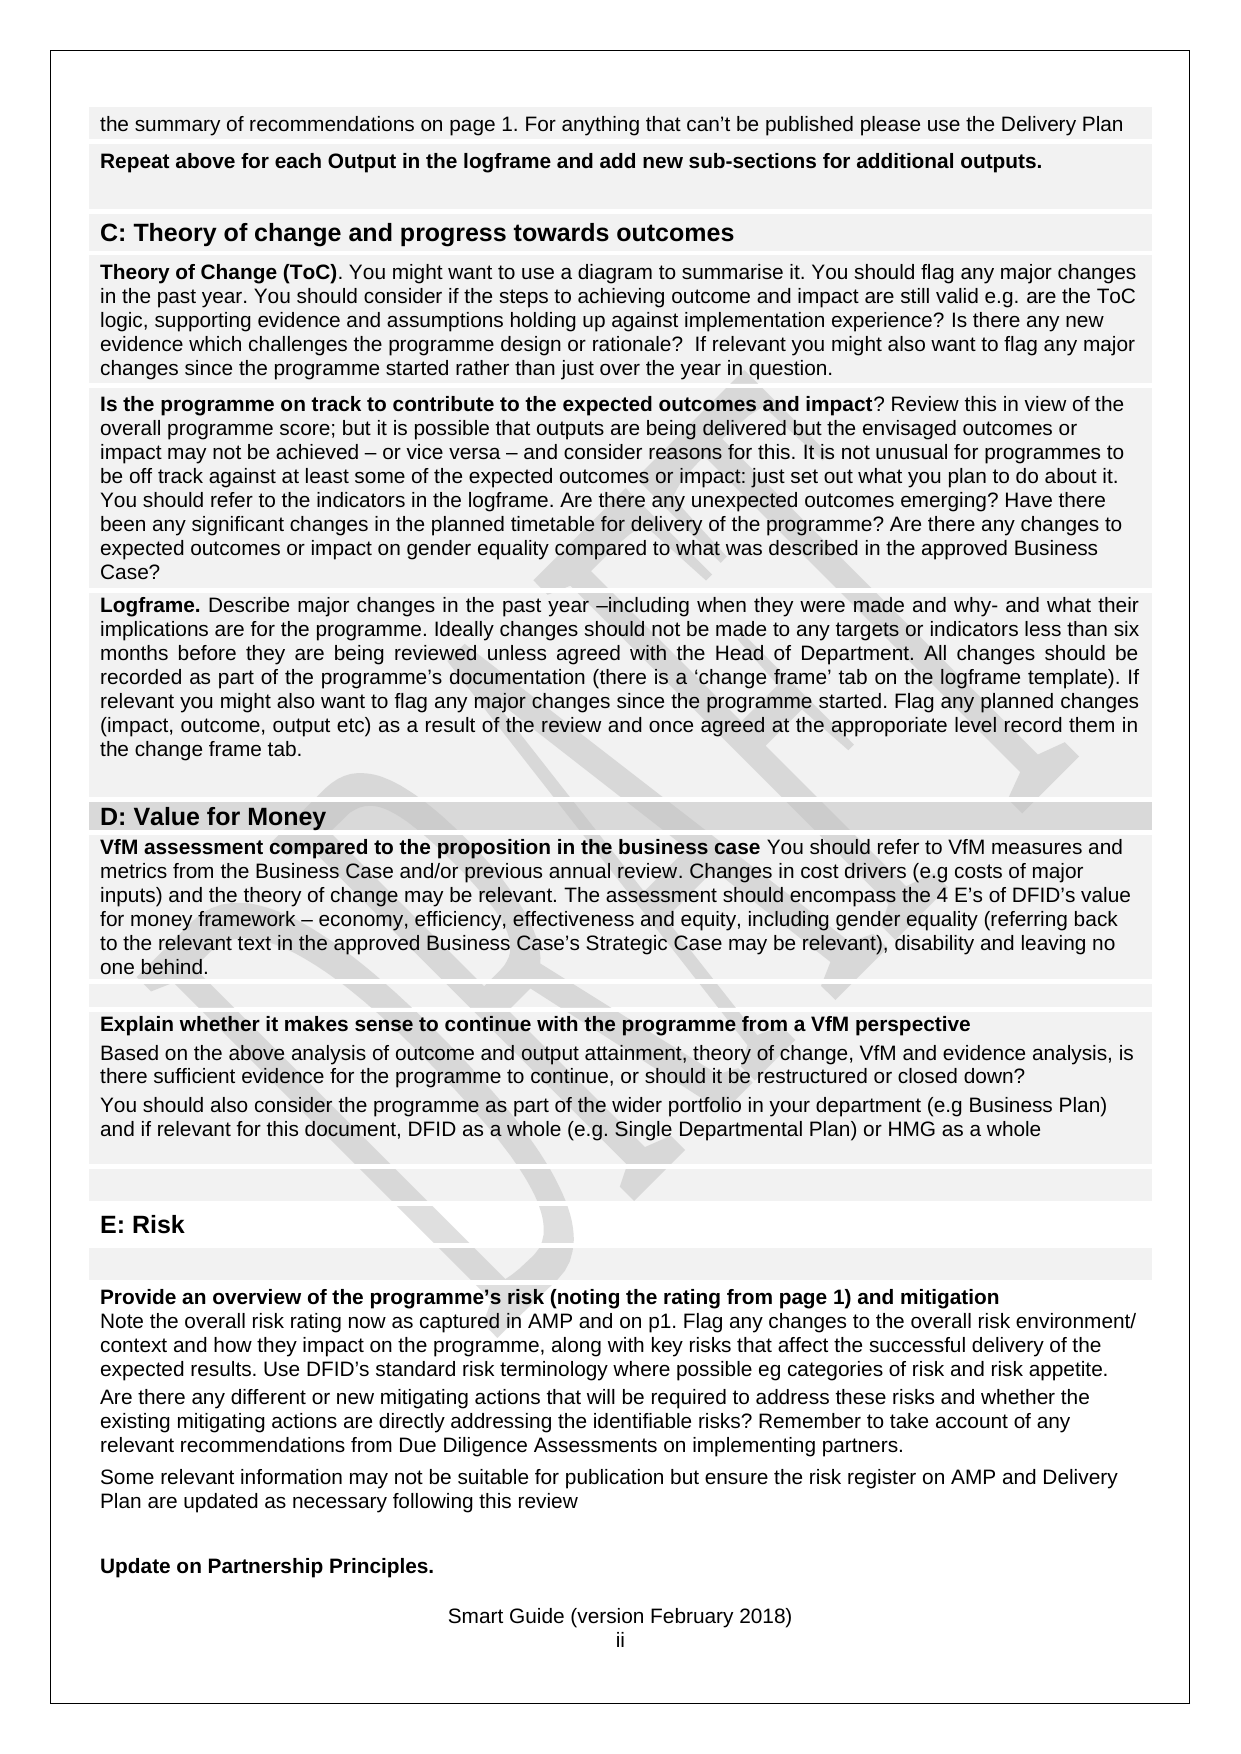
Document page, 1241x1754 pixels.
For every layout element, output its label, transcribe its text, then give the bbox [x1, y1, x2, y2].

table_cell D: Value for Money [334, 806, 416, 830]
table_cell [89, 1169, 390, 1201]
table_cell Is the programme on track to contribute to the expected outcomes and impact? Review this in view of the overall programme score; but it is possible that outputs are being delivered but the envisaged outcomes or impact may not be achieved – or vice versa – and consider reasons for this. It is not unusual for programmes to be off track against at least some of the expected outcomes or impact: just set out what you plan to do about it. You should refer to the indicators in the logframe. Are there any unexpected outcomes emerging? Have there been any significant changes in the planned timetable for delivery of the programme? Are there any changes to expected outcomes or impact on gender equality compared to what was described in the approved Business Case? [89, 388, 835, 588]
table_cell Theory of Change (ToC). You might want to use a diagram to summarise it. You should flag any major changes in the past year. You should consider if the steps to achieving outcome and impact are still valid e.g. are the ToC logic, supporting evidence and assumptions holding up against implementation experience? Is there any new evidence which challenges the programme design or rationale? If relevant you might also want to flag any major changes since the programme started rather than just over the year in question. [89, 255, 1152, 383]
table_cell the summary of recommendations on page 1. For anything that can’t be published please use the Delivery Plan [89, 107, 1152, 139]
table_cell [476, 1248, 538, 1278]
table_cell [89, 984, 100, 1007]
table_cell [434, 1206, 543, 1243]
table_cell D: Value for Money [575, 802, 661, 830]
table_cell D: Value for Money [427, 802, 578, 830]
table_cell [559, 1248, 1152, 1280]
table_cell [89, 1248, 469, 1280]
table_cell D: Value for Money [671, 802, 813, 830]
table_cell C: Theory of change and progress towards outcomes [89, 214, 1152, 251]
table_cell D: Value for Money [89, 802, 310, 830]
table_cell Is the programme on track to contribute to the expected outcomes and impact? Review this in view of the overall programme score; but it is possible that outputs are being delivered but the envisaged outcomes or impact may not be achieved – or vice versa – and consider reasons for this. It is not unusual for programmes to be off track against at least some of the expected outcomes or impact: just set out what you plan to do about it. You should refer to the indicators in the logframe. Are there any unexpected outcomes emerging? Have there been any significant changes in the planned timetable for delivery of the programme? Are there any changes to expected outcomes or impact on gender equality compared to what was described in the approved Business Case? [724, 388, 1152, 588]
table_cell [636, 1169, 1152, 1201]
table_cell [397, 1169, 536, 1201]
table_cell [568, 1206, 1152, 1243]
table_cell Explain whether it makes sense to continue with the programme from a VfM perspective Based on the above analysis of outcome and output attainment, theory of change, VfM and evidence analysis, is there sufficient evidence for the programme to continue, or should it be restructured or closed down? You should also consider the programme as part of the wider portfolio in your department (e.g Business Plan) and if relevant for this document, DFID as a whole (e.g. Single Departmental Plan) or HMG as a whole [264, 1036, 456, 1092]
table_cell E: Risk [89, 1206, 432, 1243]
table_cell Logframe. Describe major changes in the past year –including when they were made and why- and what their implications are for the programme. Ideally changes should not be made to any targets or indicators less than six months before they are being reviewed unless agreed with the Head of Department. All changes should be recorded as part of the programme’s documentation (there is a ‘change frame’ tab on the logframe template). If relevant you might also want to flag any major changes since the programme started. Flag any planned changes (impact, outcome, output etc) as a result of the review and once agreed at the approporiate level record them in the change frame tab. [614, 593, 1019, 797]
table_cell [1140, 984, 1152, 1007]
table_cell Provide an overview of the programme’s risk (noting the rating from page 1) and mitigation Note the overall risk rating now as captured in AMP and on p1. Flag any changes to the overall risk environment/ context and how they impact on the programme, along with key risks that affect the successful delivery of the expected results. Use DFID’s standard risk terminology where possible eg categories of risk and risk appetite. Are there any different or new mitigating actions that will be required to address these risks and whether the existing mitigating actions are directly addressing the identifiable risks? Remember to take account of any relevant recommendations from Due Diligence Assessments on implementing partners. Some relevant information may not be suitable for publication but ensure the risk register on AMP and Delivery Plan are updated as necessary following this review Update on Partnership Principles. [89, 1285, 1152, 1582]
table_cell D: Value for Money [823, 802, 1152, 830]
table_cell Logframe. Describe major changes in the past year –including when they were made and why- and what their implications are for the programme. Ideally changes should not be made to any targets or indicators less than six months before they are being reviewed unless agreed with the Head of Department. All changes should be recorded as part of the programme’s documentation (there is a ‘change frame’ tab on the logframe template). If relevant you might also want to flag any major changes since the programme started. Flag any planned changes (impact, outcome, output etc) as a result of the review and once agreed at the approporiate level record them in the change frame tab. [878, 593, 1152, 797]
table_cell Explain whether it makes sense to continue with the programme from a VfM perspective Based on the above analysis of outcome and output attainment, theory of change, VfM and evidence analysis, is there sufficient evidence for the programme to continue, or should it be restructured or closed down? You should also consider the programme as part of the wider portfolio in your department (e.g Business Plan) and if relevant for this document, DFID as a whole (e.g. Single Departmental Plan) or HMG as a whole [745, 1012, 1152, 1164]
table_cell Explain whether it makes sense to continue with the programme from a VfM perspective Based on the above analysis of outcome and output attainment, theory of change, VfM and evidence analysis, is there sufficient evidence for the programme to continue, or should it be restructured or closed down? You should also consider the programme as part of the wider portfolio in your department (e.g Business Plan) and if relevant for this document, DFID as a whole (e.g. Single Departmental Plan) or HMG as a whole [89, 1012, 281, 1164]
table_cell [551, 1169, 633, 1201]
table_cell Logframe. Describe major changes in the past year –including when they were made and why- and what their implications are for the programme. Ideally changes should not be made to any targets or indicators less than six months before they are being reviewed unless agreed with the Head of Department. All changes should be recorded as part of the programme’s documentation (there is a ‘change frame’ tab on the logframe template). If relevant you might also want to flag any major changes since the programme started. Flag any planned changes (impact, outcome, output etc) as a result of the review and once agreed at the approporiate level record them in the change frame tab. [89, 593, 780, 797]
table_cell Repeat above for each Output in the logframe and add new sub-sections for additional outputs. [89, 144, 1152, 209]
